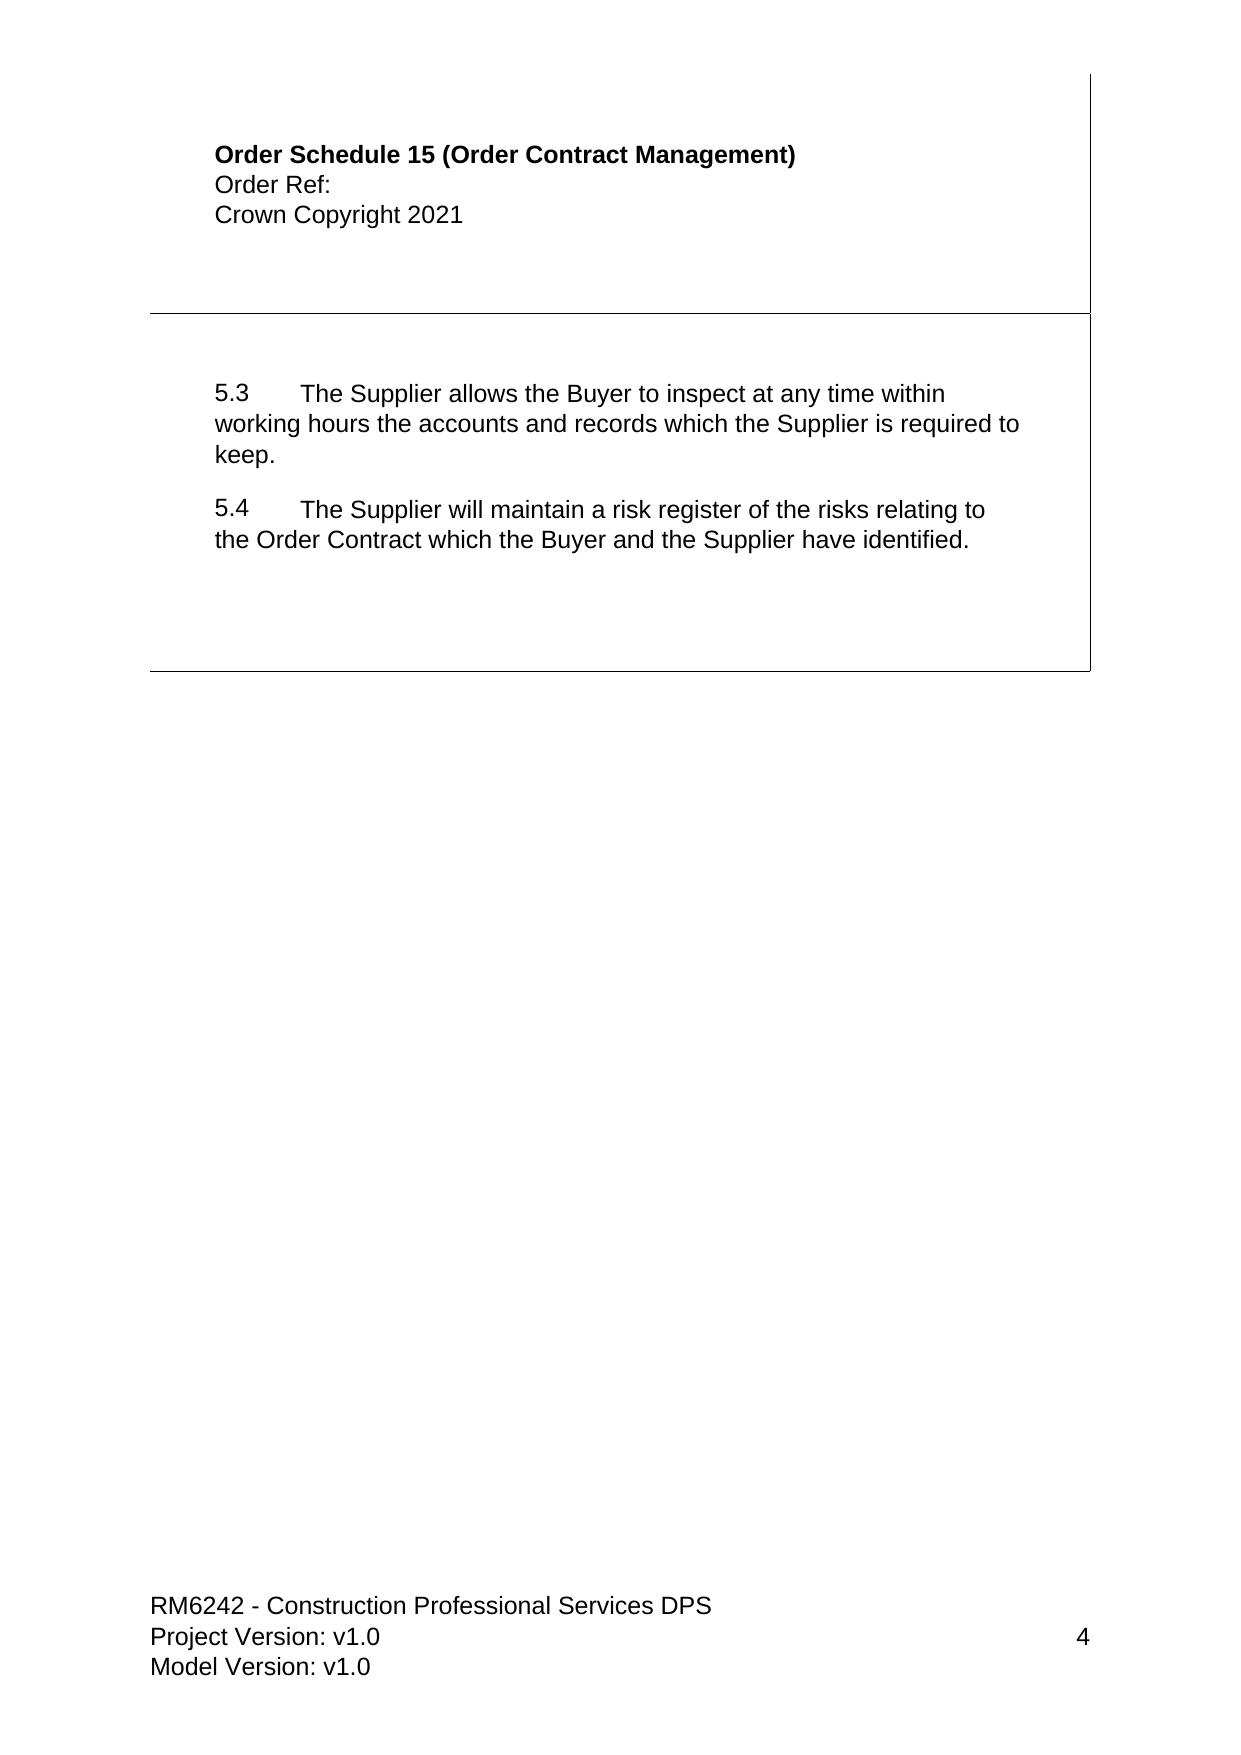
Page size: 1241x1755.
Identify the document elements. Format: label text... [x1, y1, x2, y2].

list The Supplier allows the Buyer to inspect at any time within working hours the accounts and records which the Supplier is required to keep. [150, 313, 1090, 429]
list The Supplier will maintain a risk register of the risks relating to the Order Contract which the Buyer and the Supplier have identified. [150, 429, 1090, 553]
